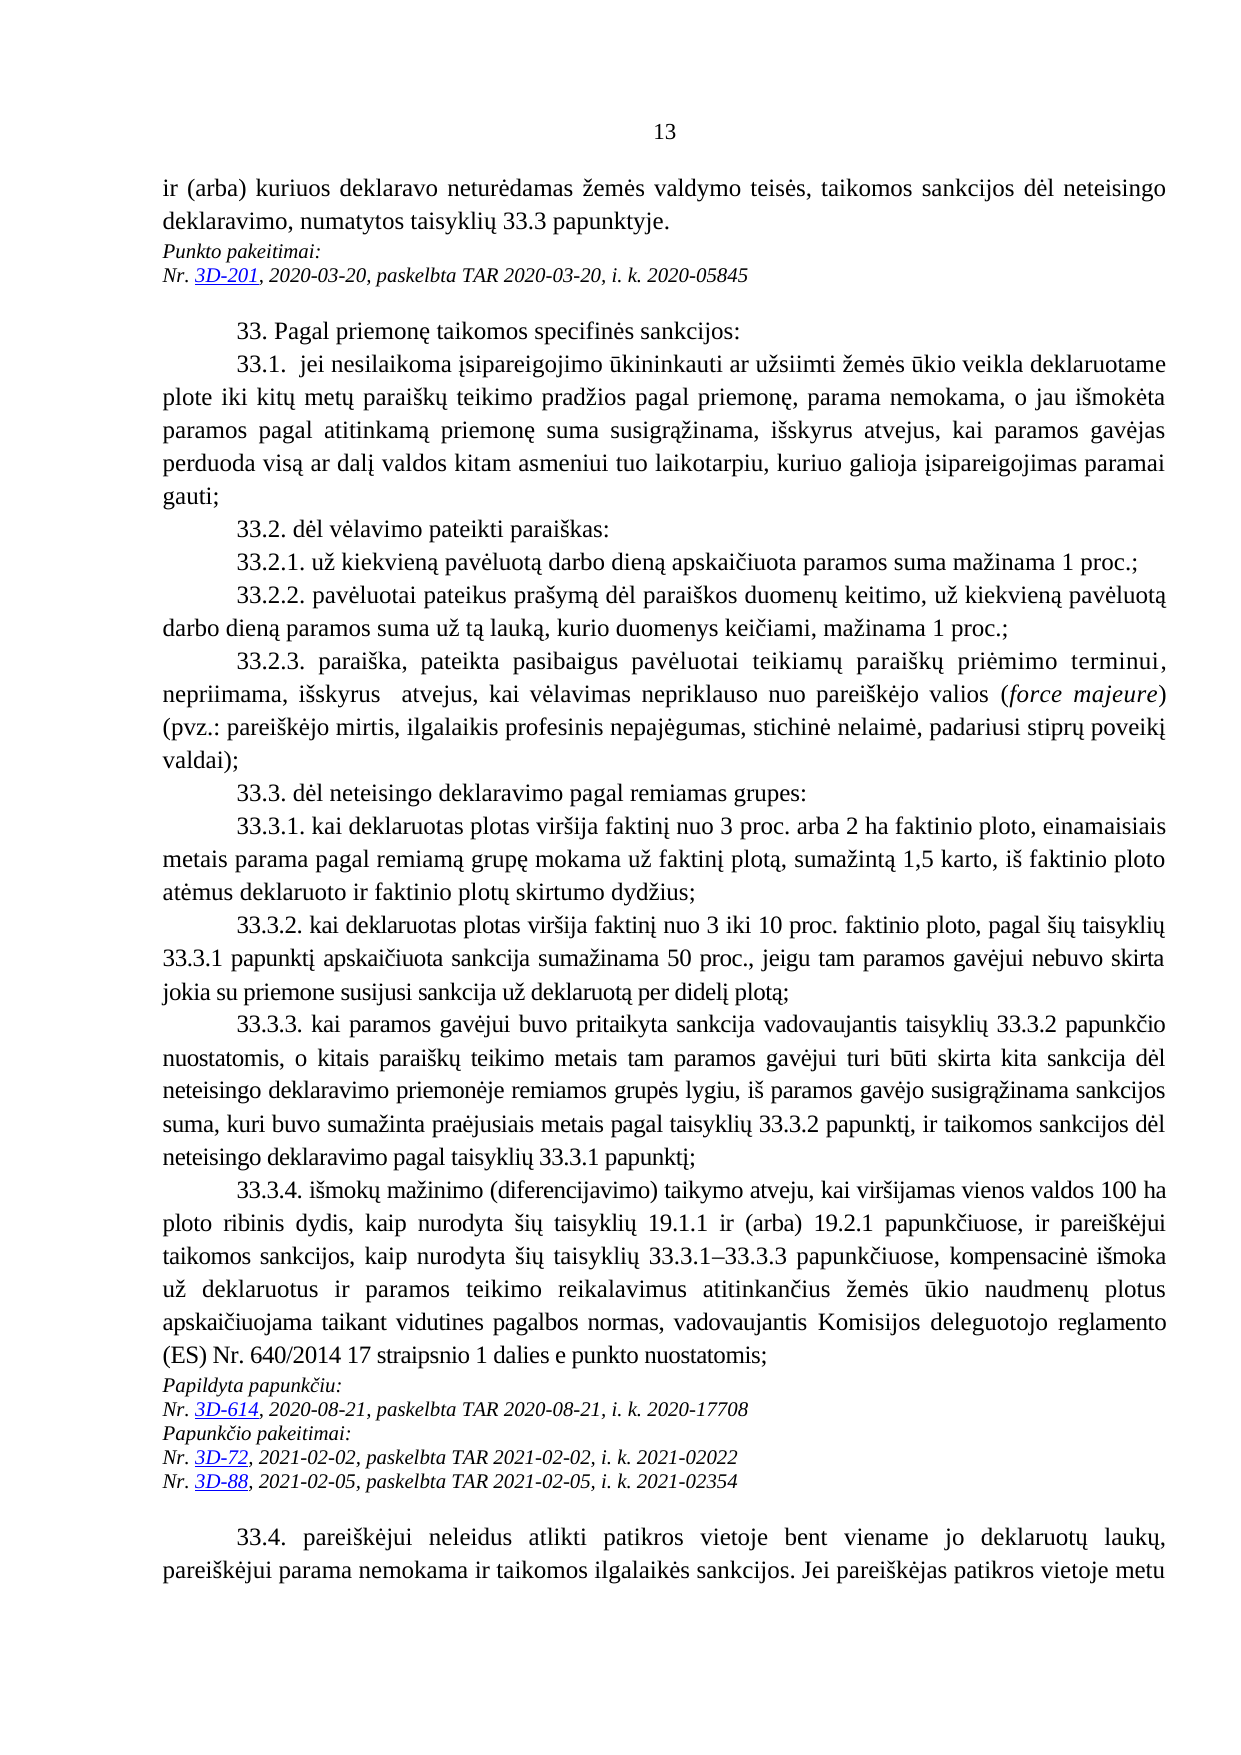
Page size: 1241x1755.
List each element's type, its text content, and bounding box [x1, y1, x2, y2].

text Nr. 3D-88, 2021-02-05, paskelbta TAR 2021-02-05, i. k. 2021-02354 [162, 1469, 1167, 1493]
text Nr. 3D-201, 2020-03-20, paskelbta TAR 2020-03-20, i. k. 2020-05845 [162, 263, 1167, 287]
text 33.2.2. pavėluotai pateikus prašymą dėl paraiškos duomenų keitimo, už kiekvieną pavėluotą darbo dieną paramos suma už tą lauką, kurio duomenys keičiami, mažinama 1 proc.; [162, 580, 1167, 642]
text 33.3. dėl neteisingo deklaravimo pagal remiamas grupes: [162, 778, 1167, 807]
text 33.2. dėl vėlavimo pateikti paraiškas: [162, 514, 1167, 543]
text 33. Pagal priemonę taikomos specifinės sankcijos: [162, 316, 1167, 345]
text 33.3.2. kai deklaruotas plotas viršija faktinį nuo 3 iki 10 proc. faktinio ploto, pagal šių taisyklių 33.3.1 papunktį apskaičiuota sankcija sumažinama 50 proc., jeigu tam paramos gavėjui nebuvo skirta jokia su priemone susijusi sankcija už deklaruotą per didelį plotą; [162, 911, 1167, 1005]
text Papildyta papunkčiu: [162, 1373, 1167, 1397]
text 33.1. jei nesilaikoma įsipareigojimo ūkininkauti ar užsiimti žemės ūkio veikla deklaruotame plote iki kitų metų paraiškų teikimo pradžios pagal priemonę, parama nemokama, o jau išmokėta paramos pagal atitinkamą priemonę suma susigrąžinama, išskyrus atvejus, kai paramos gavėjas perduoda visą ar dalį valdos kitam asmeniui tuo laikotarpiu, kuriuo galioja įsipareigojimas paramai gauti; [162, 349, 1167, 510]
text 33.3.1. kai deklaruotas plotas viršija faktinį nuo 3 proc. arba 2 ha faktinio ploto, einamaisiais metais parama pagal remiamą grupę mokama už faktinį plotą, sumažintą 1,5 karto, iš faktinio ploto atėmus deklaruoto ir faktinio plotų skirtumo dydžius; [162, 811, 1167, 906]
text Punkto pakeitimai: [162, 239, 1167, 263]
text Papunkčio pakeitimai: [162, 1421, 1167, 1445]
text Nr. 3D-72, 2021-02-02, paskelbta TAR 2021-02-02, i. k. 2021-02022 [162, 1445, 1167, 1469]
text 33.3.4. išmokų mažinimo (diferencijavimo) taikymo atveju, kai viršijamas vienos valdos 100 ha ploto ribinis dydis, kaip nurodyta šių taisyklių 19.1.1 ir (arba) 19.2.1 papunkčiuose, ir pareiškėjui taikomos sankcijos, kaip nurodyta šių taisyklių 33.3.1–33.3.3 papunkčiuose, kompensacinė išmoka už deklaruotus ir paramos teikimo reikalavimus atitinkančius žemės ūkio naudmenų plotus apskaičiuojama taikant vidutines pagalbos normas, vadovaujantis Komisijos deleguotojo reglamento (ES) Nr. 640/2014 17 straipsnio 1 dalies e punkto nuostatomis; [162, 1175, 1167, 1368]
text 33.2.1. už kiekvieną pavėluotą darbo dieną apskaičiuota paramos suma mažinama 1 proc.; [162, 547, 1167, 576]
text 33.3.3. kai paramos gavėjui buvo pritaikyta sankcija vadovaujantis taisyklių 33.3.2 papunkčio nuostatomis, o kitais paraiškų teikimo metais tam paramos gavėjui turi būti skirta kita sankcija dėl neteisingo deklaravimo priemonėje remiamos grupės lygiu, iš paramos gavėjo susigrąžinama sankcijos suma, kuri buvo sumažinta praėjusiais metais pagal taisyklių 33.3.2 papunktį, ir taikomos sankcijos dėl neteisingo deklaravimo pagal taisyklių 33.3.1 papunktį; [162, 1009, 1167, 1170]
text 33.2.3. paraiška, pateikta pasibaigus pavėluotai teikiamų paraiškų priėmimo terminui, nepriimama, išskyrus atvejus, kai vėlavimas nepriklauso nuo pareiškėjo valios (force majeure) (pvz.: pareiškėjo mirtis, ilgalaikis profesinis nepajėgumas, stichinė nelaimė, padariusi stiprų poveikį valdai); [162, 646, 1167, 774]
text 33.4. pareiškėjui neleidus atlikti patikros vietoje bent viename jo deklaruotų laukų, pareiškėjui parama nemokama ir taikomos ilgalaikės sankcijos. Jei pareiškėjas patikros vietoje metu [162, 1522, 1167, 1584]
text ir (arba) kuriuos deklaravo neturėdamas žemės valdymo teisės, taikomos sankcijos dėl neteisingo deklaravimo, numatytos taisyklių 33.3 papunktyje. [162, 173, 1167, 235]
text Nr. 3D-614, 2020-08-21, paskelbta TAR 2020-08-21, i. k. 2020-17708 [162, 1397, 1167, 1421]
